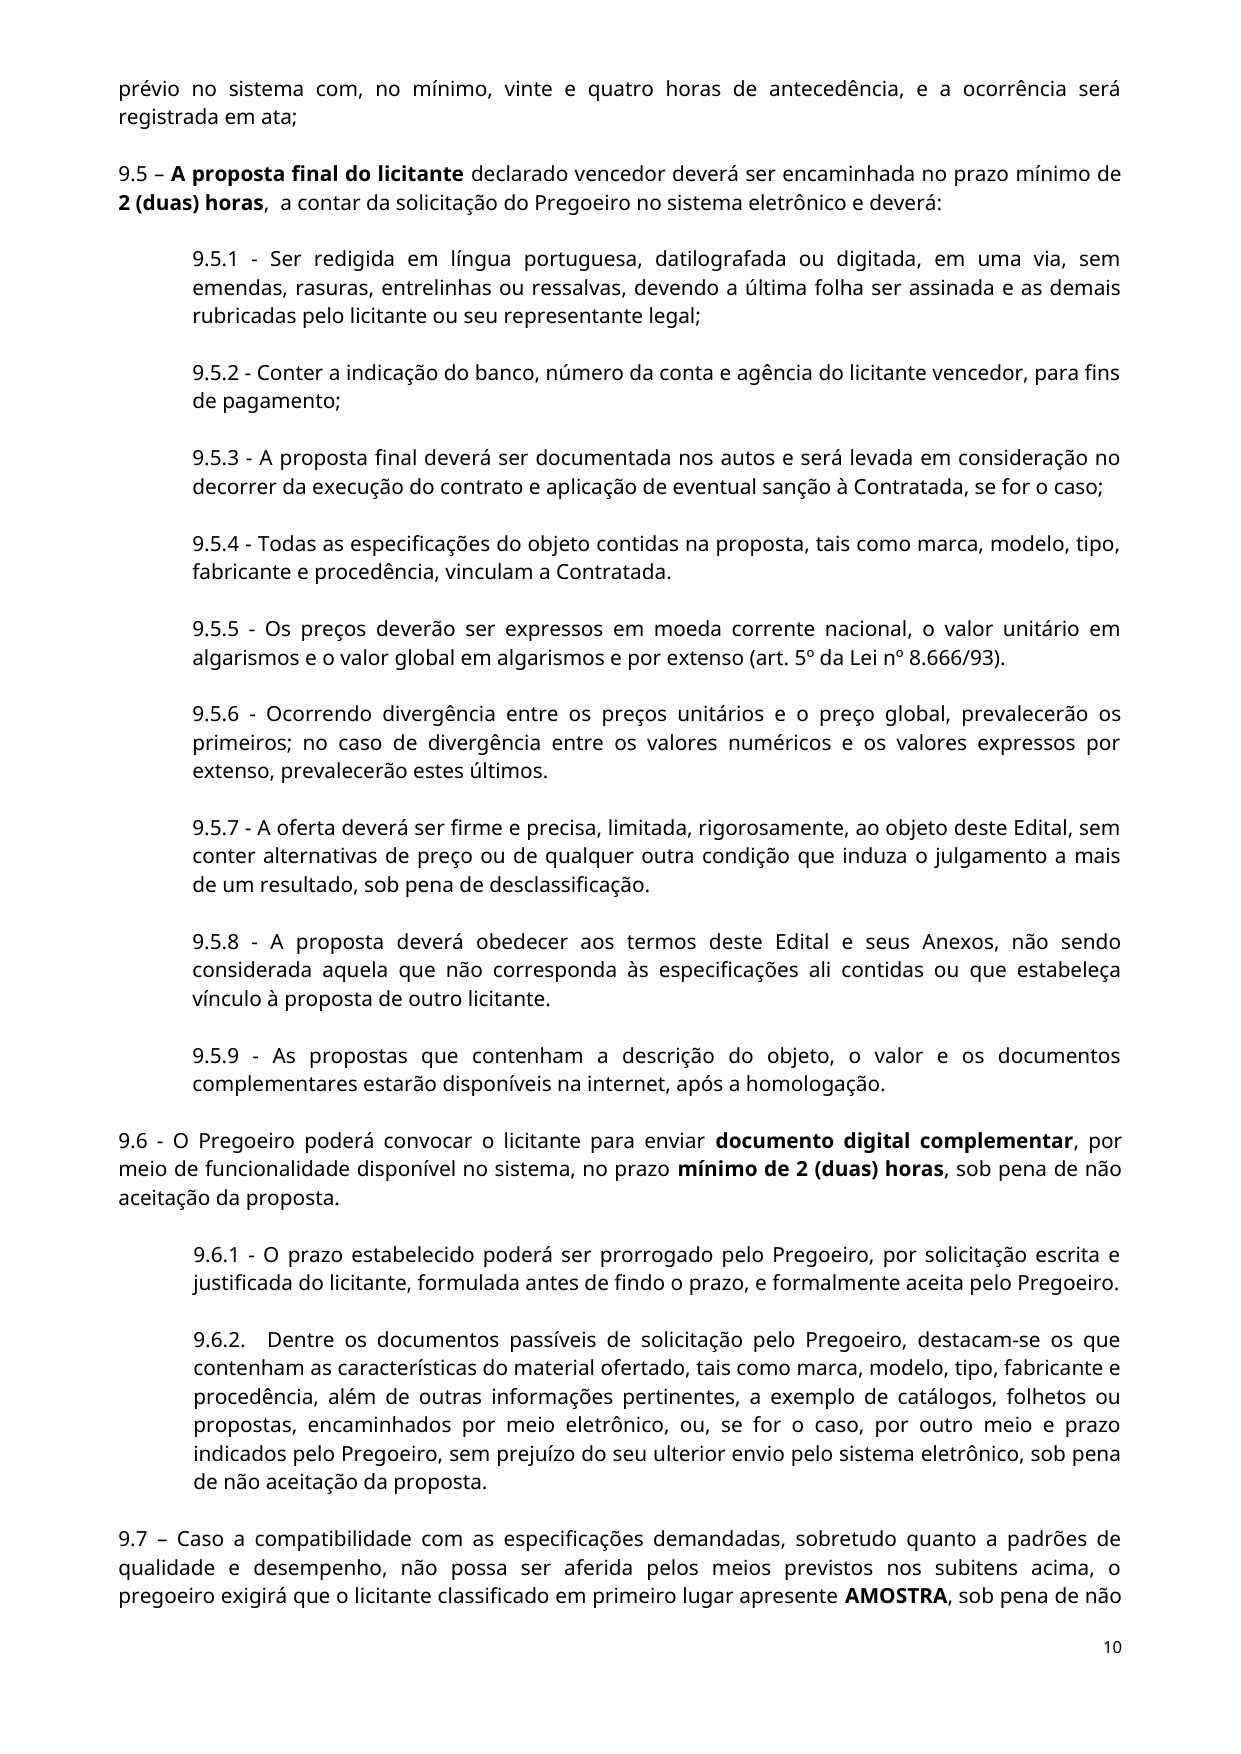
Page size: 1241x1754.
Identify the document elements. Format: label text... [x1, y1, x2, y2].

text 9.5.5 - Os preços deverão ser expressos em moeda corrente nacional, o valor unitário em algarismos e o valor global em algarismos e por extenso (art. 5º da Lei nº 8.666/93). [192, 614, 1122, 671]
text 9.5.4 - Todas as especificações do objeto contidas na proposta, tais como marca, modelo, tipo, fabricante e procedência, vinculam a Contratada. [192, 529, 1122, 586]
list 9.7 – Caso a compatibilidade com as especificações demandadas, sobretudo quanto a padrões de qualidade e desempenho, não possa ser aferida pelos meios previstos nos subitens acima, o pregoeiro exigirá que o licitante classificado em primeiro lugar apresente AMOSTRA, sob pena de não [118, 1524, 1122, 1609]
text 9.5 – A proposta final do licitante declarado vencedor deverá ser encaminhada no prazo mínimo de 2 (duas) horas, a contar da solicitação do Pregoeiro no sistema eletrônico e deverá: [118, 159, 1122, 216]
text 9.5.3 - A proposta final deverá ser documentada nos autos e será levada em consideração no decorrer da execução do contrato e aplicação de eventual sanção à Contratada, se for o caso; [192, 443, 1122, 500]
text 9.6.2. Dentre os documentos passíveis de solicitação pelo Pregoeiro, destacam-se os que contenham as características do material ofertado, tais como marca, modelo, tipo, fabricante e procedência, além de outras informações pertinentes, a exemplo de catálogos, folhetos ou propostas, encaminhados por meio eletrônico, ou, se for o caso, por outro meio e prazo indicados pelo Pregoeiro, sem prejuízo do seu ulterior envio pelo sistema eletrônico, sob pena de não aceitação da proposta. [193, 1325, 1122, 1496]
text 9.5.8 - A proposta deverá obedecer aos termos deste Edital e seus Anexos, não sendo considerada aquela que não corresponda às especificações ali contidas ou que estabeleça vínculo à proposta de outro licitante. [192, 927, 1122, 1012]
text 9.5.7 - A oferta deverá ser firme e precisa, limitada, rigorosamente, ao objeto deste Edital, sem conter alternativas de preço ou de qualquer outra condição que induza o julgamento a mais de um resultado, sob pena de desclassificação. [192, 813, 1122, 898]
text prévio no sistema com, no mínimo, vinte e quatro horas de antecedência, e a ocorrência será registrada em ata; [118, 74, 1122, 131]
text 9.5.6 - Ocorrendo divergência entre os preços unitários e o preço global, prevalecerão os primeiros; no caso de divergência entre os valores numéricos e os valores expressos por extenso, prevalecerão estes últimos. [192, 699, 1122, 785]
text 9.5.1 - Ser redigida em língua portuguesa, datilografada ou digitada, em uma via, sem emendas, rasuras, entrelinhas ou ressalvas, devendo a última folha ser assinada e as demais rubricadas pelo licitante ou seu representante legal; [192, 244, 1122, 330]
text 9.5.9 - As propostas que contenham a descrição do objeto, o valor e os documentos complementares estarão disponíveis na internet, após a homologação. [192, 1041, 1122, 1098]
text 9.6.1 - O prazo estabelecido poderá ser prorrogado pelo Pregoeiro, por solicitação escrita e justificada do licitante, formulada antes de findo o prazo, e formalmente aceita pelo Pregoeiro. [193, 1240, 1122, 1297]
text 9.6 - O Pregoeiro poderá convocar o licitante para enviar documento digital complementar, por meio de funcionalidade disponível no sistema, no prazo mínimo de 2 (duas) horas, sob pena de não aceitação da proposta. [118, 1126, 1122, 1211]
text 9.5.2 - Conter a indicação do banco, número da conta e agência do licitante vencedor, para fins de pagamento; [192, 358, 1122, 415]
